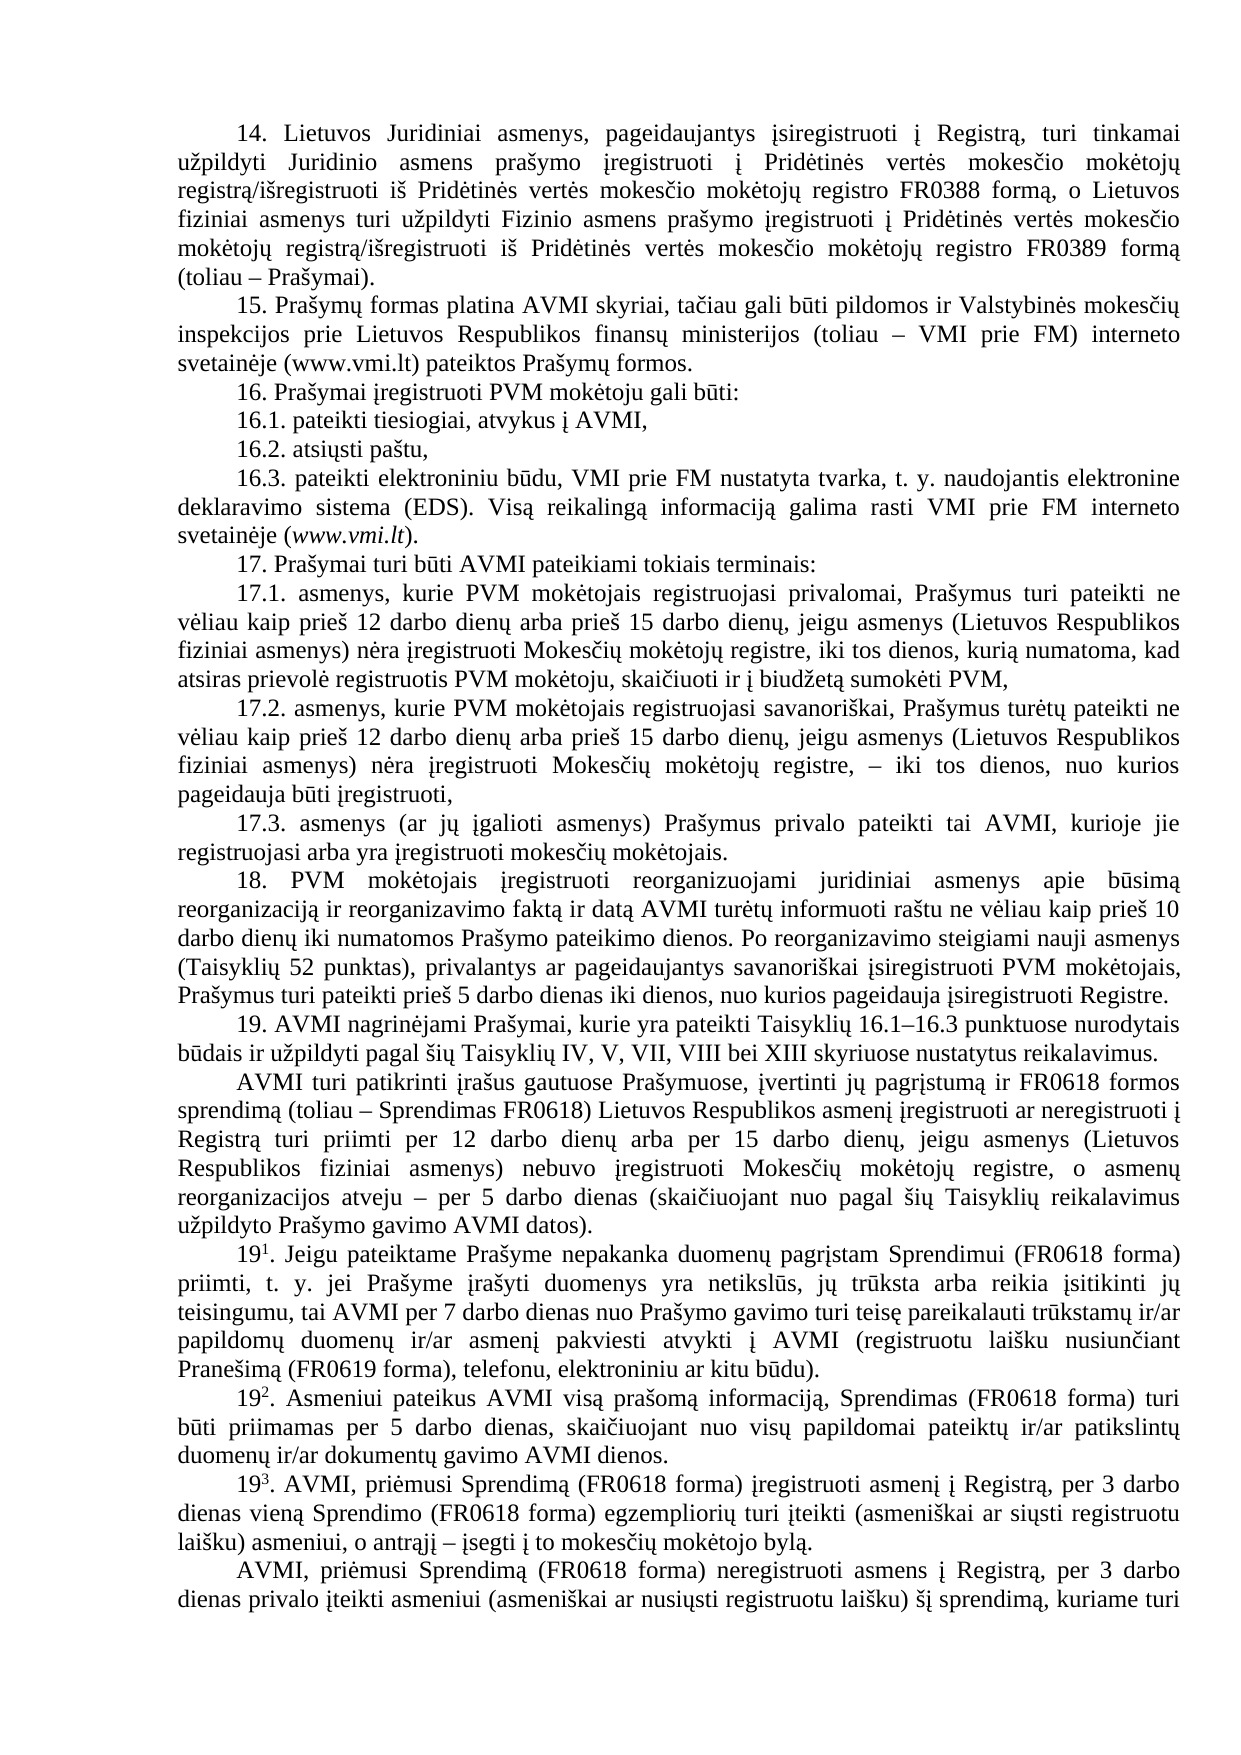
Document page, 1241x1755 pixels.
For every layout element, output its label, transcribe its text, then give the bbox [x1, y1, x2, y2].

text 16.3. pateikti elektroniniu būdu, VMI prie FM nustatyta tvarka, t. y. naudojantis elektronine deklaravimo sistema (EDS). Visą reikalingą informaciją galima rasti VMI prie FM interneto svetainėje (www.vmi.lt). [177, 463, 1181, 549]
text 16. Prašymai įregistruoti PVM mokėtoju gali būti: [177, 377, 1181, 406]
text 193. AVMI, priėmusi Sprendimą (FR0618 forma) įregistruoti asmenį į Registrą, per 3 darbo dienas vieną Sprendimo (FR0618 forma) egzempliorių turi įteikti (asmeniškai ar siųsti registruotu laišku) asmeniui, o antrąjį – įsegti į to mokesčių mokėtojo bylą. [177, 1469, 1181, 1556]
text 18. PVM mokėtojais įregistruoti reorganizuojami juridiniai asmenys apie būsimą reorganizaciją ir reorganizavimo faktą ir datą AVMI turėtų informuoti raštu ne vėliau kaip prieš 10 darbo dienų iki numatomos Prašymo pateikimo dienos. Po reorganizavimo steigiami nauji asmenys (Taisyklių 52 punktas), privalantys ar pageidaujantys savanoriškai įsiregistruoti PVM mokėtojais, Prašymus turi pateikti prieš 5 darbo dienas iki dienos, nuo kurios pageidauja įsiregistruoti Registre. [177, 866, 1181, 1009]
text 192. Asmeniui pateikus AVMI visą prašomą informaciją, Sprendimas (FR0618 forma) turi būti priimamas per 5 darbo dienas, skaičiuojant nuo visų papildomai pateiktų ir/ar patikslintų duomenų ir/ar dokumentų gavimo AVMI dienos. [177, 1383, 1181, 1469]
text 16.1. pateikti tiesiogiai, atvykus į AVMI, [177, 406, 1181, 434]
text 191. Jeigu pateiktame Prašyme nepakanka duomenų pagrįstam Sprendimui (FR0618 forma) priimti, t. y. jei Prašyme įrašyti duomenys yra netikslūs, jų trūksta arba reikia įsitikinti jų teisingumu, tai AVMI per 7 darbo dienas nuo Prašymo gavimo turi teisę pareikalauti trūkstamų ir/ar papildomų duomenų ir/ar asmenį pakviesti atvykti į AVMI (registruotu laišku nusiunčiant Pranešimą (FR0619 forma), telefonu, elektroniniu ar kitu būdu). [177, 1239, 1181, 1383]
text 19. AVMI nagrinėjami Prašymai, kurie yra pateikti Taisyklių 16.1–16.3 punktuose nurodytais būdais ir užpildyti pagal šių Taisyklių IV, V, VII, VIII bei XIII skyriuose nustatytus reikalavimus. [177, 1009, 1181, 1067]
text 17.2. asmenys, kurie PVM mokėtojais registruojasi savanoriškai, Prašymus turėtų pateikti ne vėliau kaip prieš 12 darbo dienų arba prieš 15 darbo dienų, jeigu asmenys (Lietuvos Respublikos fiziniai asmenys) nėra įregistruoti Mokesčių mokėtojų registre, – iki tos dienos, nuo kurios pageidauja būti įregistruoti, [177, 693, 1181, 808]
text 17. Prašymai turi būti AVMI pateikiami tokiais terminais: [177, 549, 1181, 578]
text AVMI turi patikrinti įrašus gautuose Prašymuose, įvertinti jų pagrįstumą ir FR0618 formos sprendimą (toliau – Sprendimas FR0618) Lietuvos Respublikos asmenį įregistruoti ar neregistruoti į Registrą turi priimti per 12 darbo dienų arba per 15 darbo dienų, jeigu asmenys (Lietuvos Respublikos fiziniai asmenys) nebuvo įregistruoti Mokesčių mokėtojų registre, o asmenų reorganizacijos atveju – per 5 darbo dienas (skaičiuojant nuo pagal šių Taisyklių reikalavimus užpildyto Prašymo gavimo AVMI datos). [177, 1067, 1181, 1239]
text 14. Lietuvos Juridiniai asmenys, pageidaujantys įsiregistruoti į Registrą, turi tinkamai užpildyti Juridinio asmens prašymo įregistruoti į Pridėtinės vertės mokesčio mokėtojų registrą/išregistruoti iš Pridėtinės vertės mokesčio mokėtojų registro FR0388 formą, o Lietuvos fiziniai asmenys turi užpildyti Fizinio asmens prašymo įregistruoti į Pridėtinės vertės mokesčio mokėtojų registrą/išregistruoti iš Pridėtinės vertės mokesčio mokėtojų registro FR0389 formą (toliau – Prašymai). [177, 118, 1181, 291]
text 17.3. asmenys (ar jų įgalioti asmenys) Prašymus privalo pateikti tai AVMI, kurioje jie registruojasi arba yra įregistruoti mokesčių mokėtojais. [177, 808, 1181, 866]
text AVMI, priėmusi Sprendimą (FR0618 forma) neregistruoti asmens į Registrą, per 3 darbo dienas privalo įteikti asmeniui (asmeniškai ar nusiųsti registruotu laišku) šį sprendimą, kuriame turi [177, 1556, 1181, 1613]
text 15. Prašymų formas platina AVMI skyriai, tačiau gali būti pildomos ir Valstybinės mokesčių inspekcijos prie Lietuvos Respublikos finansų ministerijos (toliau – VMI prie FM) interneto svetainėje (www.vmi.lt) pateiktos Prašymų formos. [177, 291, 1181, 377]
text 16.2. atsiųsti paštu, [177, 434, 1181, 463]
text 17.1. asmenys, kurie PVM mokėtojais registruojasi privalomai, Prašymus turi pateikti ne vėliau kaip prieš 12 darbo dienų arba prieš 15 darbo dienų, jeigu asmenys (Lietuvos Respublikos fiziniai asmenys) nėra įregistruoti Mokesčių mokėtojų registre, iki tos dienos, kurią numatoma, kad atsiras prievolė registruotis PVM mokėtoju, skaičiuoti ir į biudžetą sumokėti PVM, [177, 578, 1181, 693]
